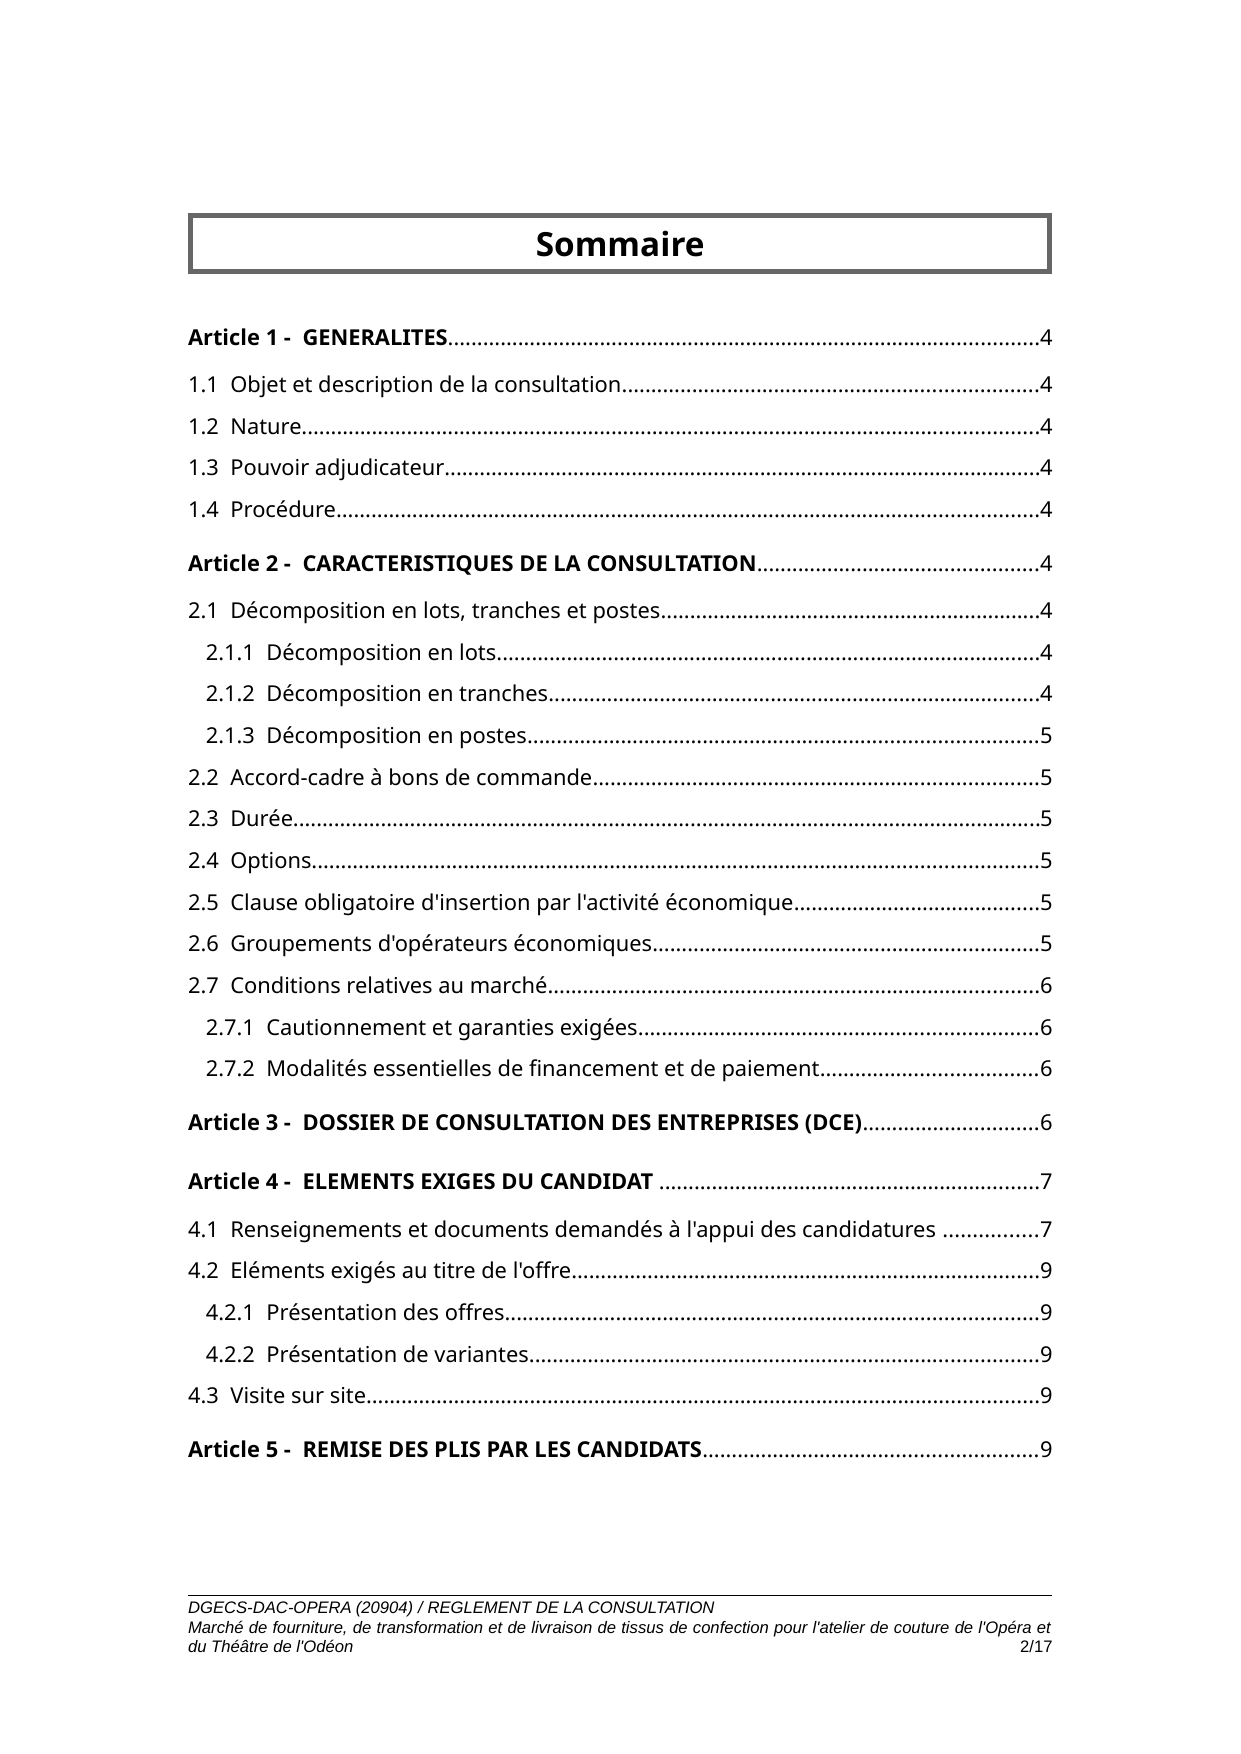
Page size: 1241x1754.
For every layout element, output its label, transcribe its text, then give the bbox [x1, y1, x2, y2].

text 2.5 Clause obligatoire d'insertion par l'activité économique 5 [188, 887, 1052, 916]
text 2.7.2 Modalités essentielles de financement et de paiement 6 [206, 1053, 1052, 1083]
text 2.1.1 Décomposition en lots 4 [206, 637, 1052, 666]
text 2.2 Accord-cadre à bons de commande 5 [188, 762, 1052, 791]
text 4.2.2 Présentation de variantes 9 [206, 1338, 1052, 1368]
text 2.6 Groupements d'opérateurs économiques 5 [188, 928, 1052, 958]
text 2.1.3 Décomposition en postes 5 [206, 720, 1052, 750]
text Article 1 - GENERALITES 4 [188, 322, 1052, 351]
text 2.4 Options 5 [188, 845, 1052, 875]
text 2.1.2 Décomposition en tranches 4 [206, 678, 1052, 708]
text Article 3 - DOSSIER DE CONSULTATION DES ENTREPRISES (DCE) 6 [188, 1107, 1052, 1137]
text 1.1 Objet et description de la consultation 4 [188, 369, 1052, 399]
text 4.2.1 Présentation des offres 9 [206, 1297, 1052, 1327]
text 4.2 Eléments exigés au titre de l'offre 9 [188, 1255, 1052, 1285]
text 4.1 Renseignements et documents demandés à l'appui des candidatures 7 [188, 1213, 1052, 1243]
text 2.3 Durée 5 [188, 803, 1052, 833]
text Article 5 - REMISE DES PLIS PAR LES CANDIDATS 9 [188, 1434, 1052, 1463]
subtitle Sommaire [193, 218, 1047, 269]
text 4.3 Visite sur site 9 [188, 1380, 1052, 1410]
text 1.4 Procédure 4 [188, 494, 1052, 524]
text 1.2 Nature 4 [188, 411, 1052, 441]
text Article 2 - CARACTERISTIQUES DE LA CONSULTATION 4 [188, 547, 1052, 577]
text 2.1 Décomposition en lots, tranches et postes 4 [188, 595, 1052, 625]
text 1.3 Pouvoir adjudicateur 4 [188, 452, 1052, 482]
text 2.7.1 Cautionnement et garanties exigées 6 [206, 1012, 1052, 1041]
text 2.7 Conditions relatives au marché 6 [188, 970, 1052, 1000]
text Article 4 - ELEMENTS EXIGES DU CANDIDAT 7 [188, 1166, 1052, 1196]
